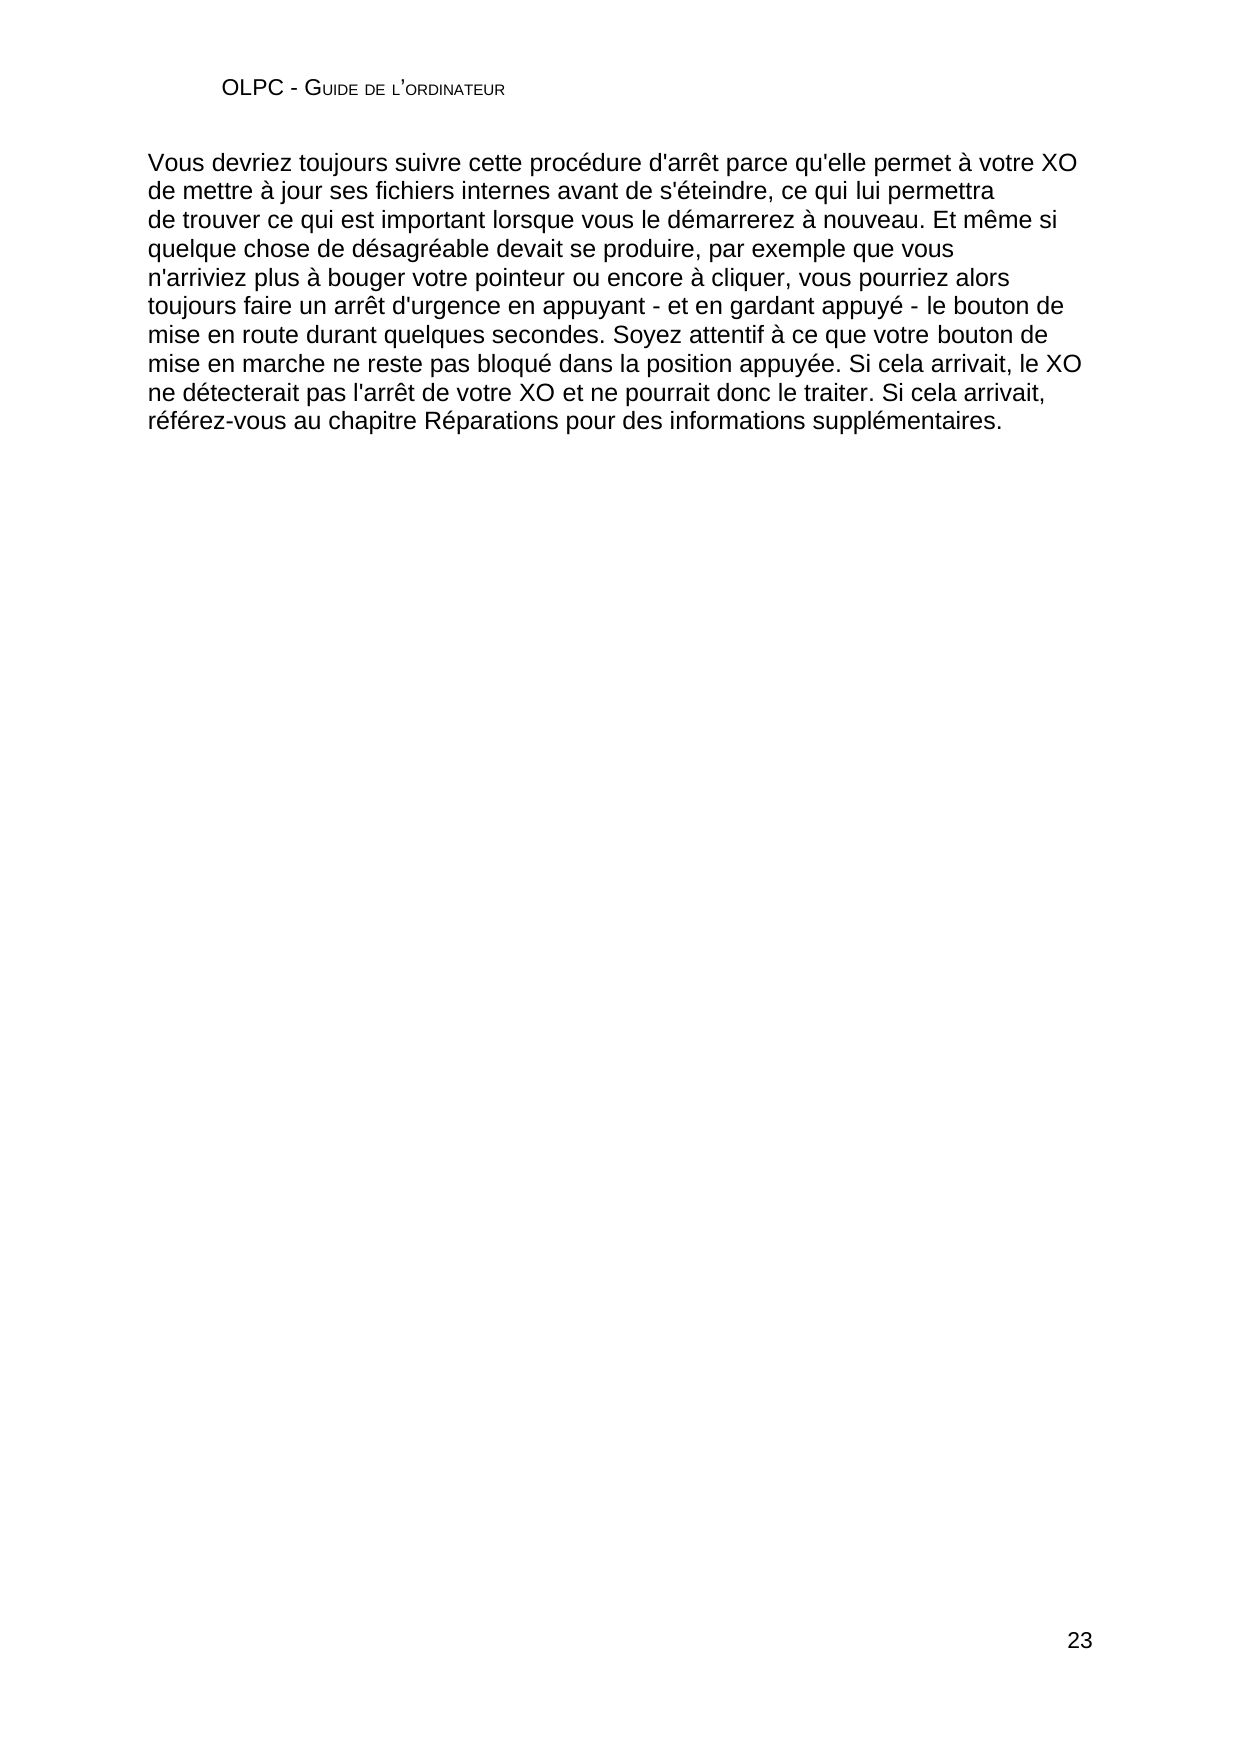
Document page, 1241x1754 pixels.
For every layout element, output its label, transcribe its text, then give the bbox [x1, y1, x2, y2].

text Vous devriez toujours suivre cette procédure d'arrêt parce qu'elle permet à votre XO de mettre à jour ses fichiers internes avant de s'éteindre, ce qui lui permettra de trouver ce qui est important lorsque vous le démarrerez à nouveau. Et même si quelque chose de désagréable devait se produire, par exemple que vous n'arriviez plus à bouger votre pointeur ou encore à cliquer, vous pourriez alors toujours faire un arrêt d'urgence en appuyant - et en gardant appuyé - le bouton de mise en route durant quelques secondes. Soyez attentif à ce que votre bouton de mise en marche ne reste pas bloqué dans la position appuyée. Si cela arrivait, le XO ne détecterait pas l'arrêt de votre XO et ne pourrait donc le traiter. Si cela arrivait, référez-vous au chapitre Réparations pour des informations supplémentaires. [148, 148, 1092, 435]
